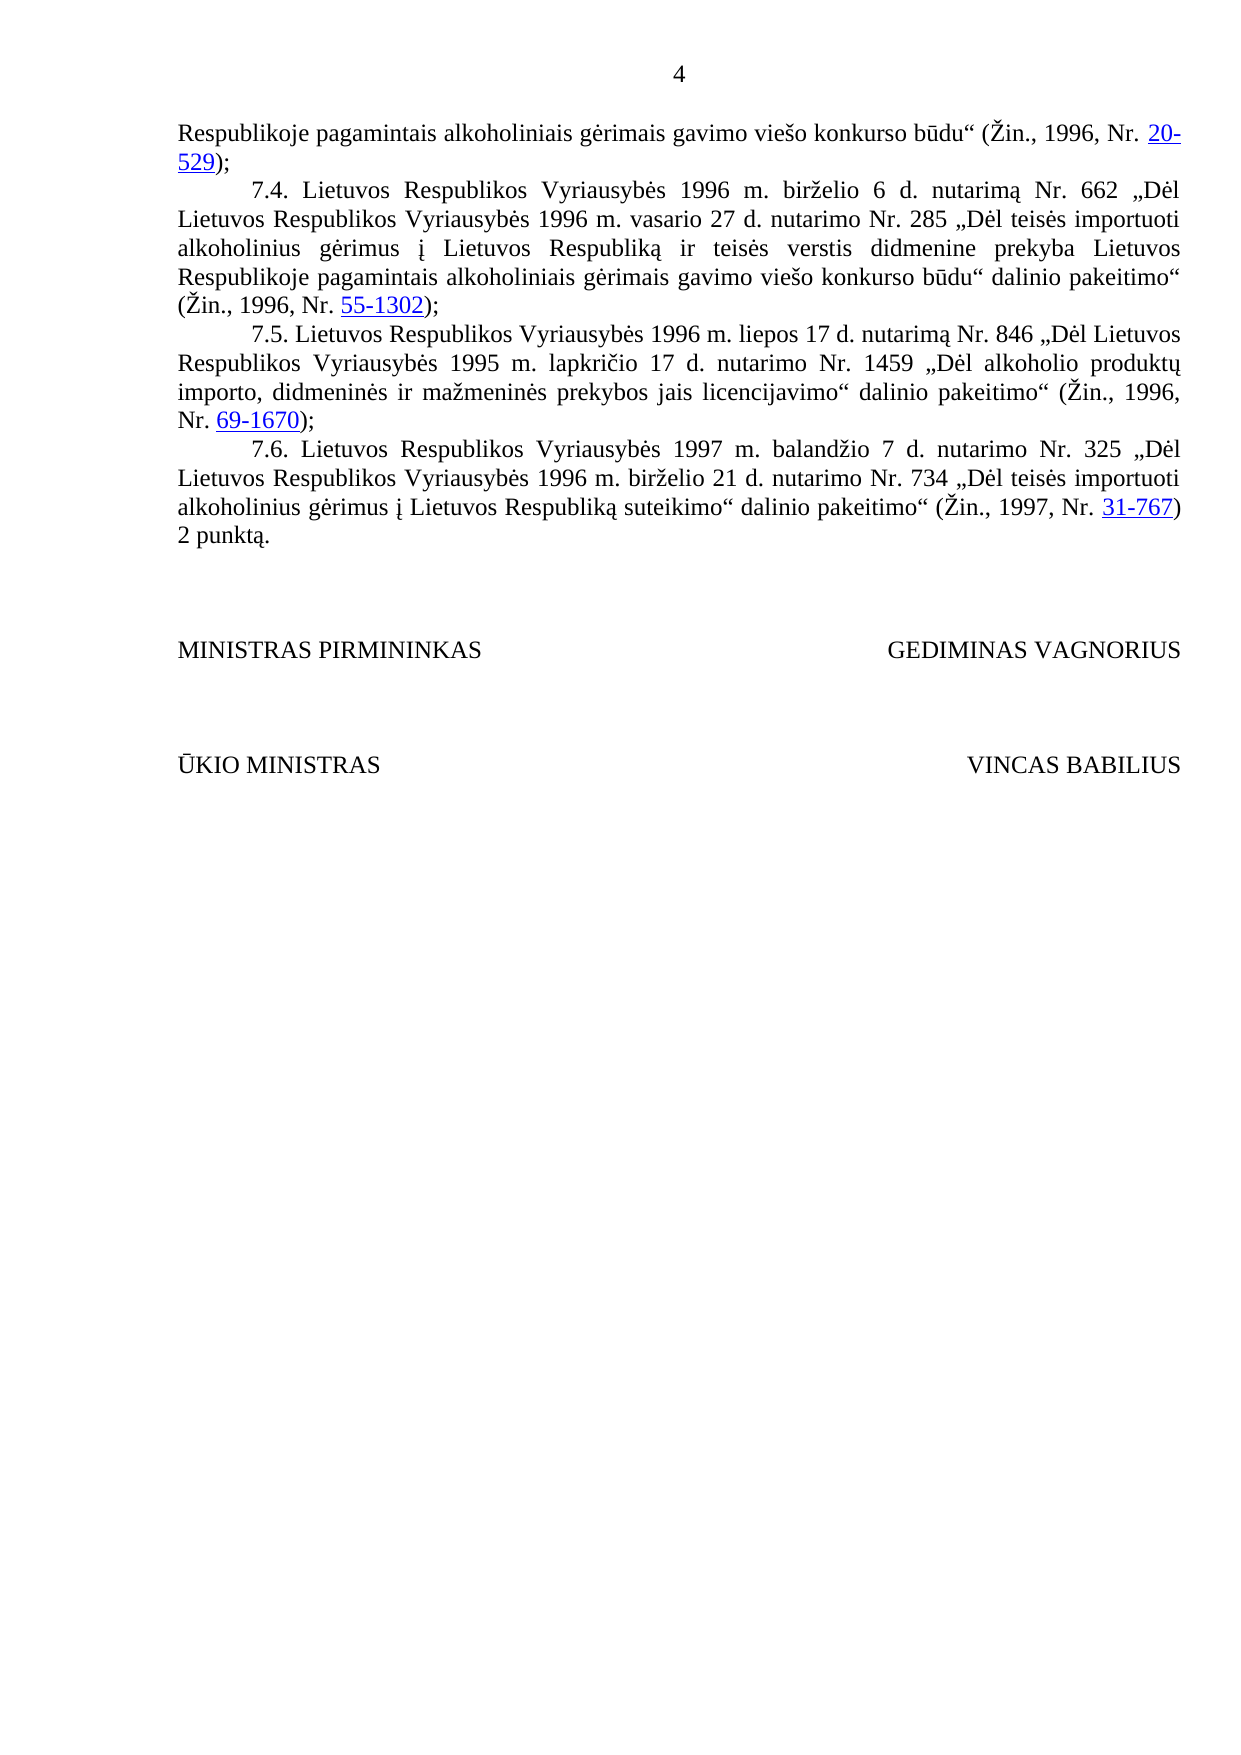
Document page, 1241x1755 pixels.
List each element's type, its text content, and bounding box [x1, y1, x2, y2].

text MINISTRAS PIRMININKAS GEDIMINAS VAGNORIUS [177, 636, 1181, 664]
text 7.4. Lietuvos Respublikos Vyriausybės 1996 m. birželio 6 d. nutarimą Nr. 662 „Dėl Lietuvos Respublikos Vyriausybės 1996 m. vasario 27 d. nutarimo Nr. 285 „Dėl teisės importuoti alkoholinius gėrimus į Lietuvos Respubliką ir teisės verstis didmenine prekyba Lietuvos Respublikoje pagamintais alkoholiniais gėrimais gavimo viešo konkurso būdu“ dalinio pakeitimo“ (Žin., 1996, Nr. 55-1302); [177, 176, 1181, 319]
text 7.5. Lietuvos Respublikos Vyriausybės 1996 m. liepos 17 d. nutarimą Nr. 846 „Dėl Lietuvos Respublikos Vyriausybės 1995 m. lapkričio 17 d. nutarimo Nr. 1459 „Dėl alkoholio produktų importo, didmeninės ir mažmeninės prekybos jais licencijavimo“ dalinio pakeitimo“ (Žin., 1996, Nr. 69-1670); [177, 319, 1181, 434]
text Respublikoje pagamintais alkoholiniais gėrimais gavimo viešo konkurso būdu“ (Žin., 1996, Nr. 20-529); [177, 118, 1181, 176]
text ŪKIO MINISTRAS VINCAS BABILIUS [177, 751, 1181, 779]
text 7.6. Lietuvos Respublikos Vyriausybės 1997 m. balandžio 7 d. nutarimo Nr. 325 „Dėl Lietuvos Respublikos Vyriausybės 1996 m. birželio 21 d. nutarimo Nr. 734 „Dėl teisės importuoti alkoholinius gėrimus į Lietuvos Respubliką suteikimo“ dalinio pakeitimo“ (Žin., 1997, Nr. 31-767) 2 punktą. [177, 434, 1181, 549]
